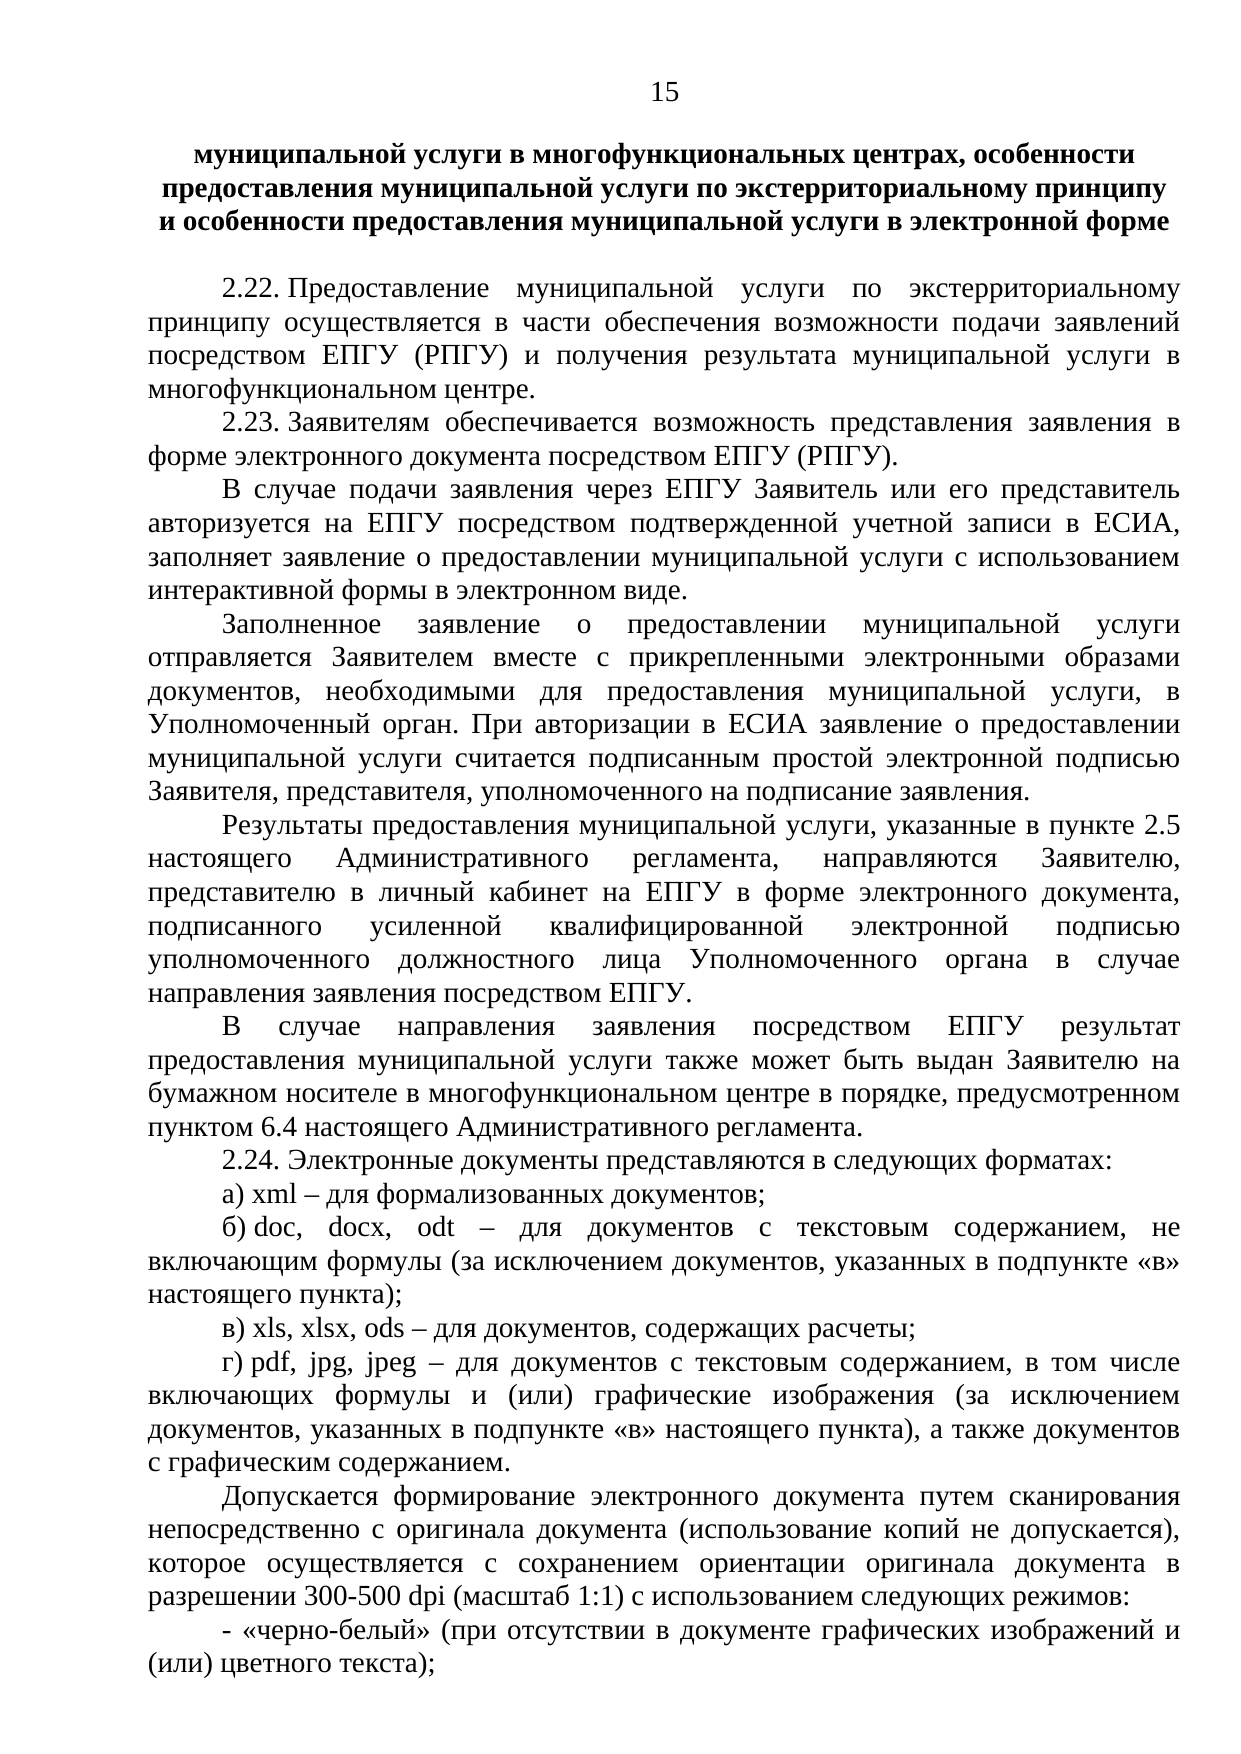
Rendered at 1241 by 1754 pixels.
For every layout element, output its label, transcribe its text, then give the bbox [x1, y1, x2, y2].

text В случае подачи заявления через ЕПГУ Заявитель или его представитель авторизуется на ЕПГУ посредством подтвержденной учетной записи в ЕСИА, заполняет заявление о предоставлении муниципальной услуги с использованием интерактивной формы в электронном виде. [148, 472, 1181, 606]
text 2.22. Предоставление муниципальной услуги по экстерриториальному принципу осуществляется в части обеспечения возможности подачи заявлений посредством ЕПГУ (РПГУ) и получения результата муниципальной услуги в многофункциональном центре. [148, 270, 1181, 404]
text Допускается формирование электронного документа путем сканирования непосредственно с оригинала документа (использование копий не допускается), которое осуществляется с сохранением ориентации оригинала документа в разрешении 300-500 dpi (масштаб 1:1) с использованием следующих режимов: [148, 1478, 1181, 1612]
text муниципальной услуги в многофункциональных центрах, особенности предоставления муниципальной услуги по экстерриториальному принципу и особенности предоставления муниципальной услуги в электронной форме [148, 136, 1181, 237]
text В случае направления заявления посредством ЕПГУ результат предоставления муниципальной услуги также может быть выдан Заявителю на бумажном носителе в многофункциональном центре в порядке, предусмотренном пунктом 6.4 настоящего Административного регламента. [148, 1008, 1181, 1142]
text б) doc, docx, odt – для документов с текстовым содержанием, не включающим формулы (за исключением документов, указанных в подпункте «в» настоящего пункта); [148, 1209, 1181, 1310]
text 2.23. Заявителям обеспечивается возможность представления заявления в форме электронного документа посредством ЕПГУ (РПГУ). [148, 404, 1181, 472]
text а) xml – для формализованных документов; [148, 1176, 1181, 1209]
text г) pdf, jpg, jpeg – для документов с текстовым содержанием, в том числе включающих формулы и (или) графические изображения (за исключением документов, указанных в подпункте «в» настоящего пункта), а также документов с графическим содержанием. [148, 1344, 1181, 1478]
text Результаты предоставления муниципальной услуги, указанные в пункте 2.5 настоящего Административного регламента, направляются Заявителю, представителю в личный кабинет на ЕПГУ в форме электронного документа, подписанного усиленной квалифицированной электронной подписью уполномоченного должностного лица Уполномоченного органа в случае направления заявления посредством ЕПГУ. [148, 807, 1181, 1008]
text - «черно-белый» (при отсутствии в документе графических изображений и (или) цветного текста); [148, 1612, 1181, 1679]
text в) xls, xlsx, ods – для документов, содержащих расчеты; [148, 1310, 1181, 1344]
text Заполненное заявление о предоставлении муниципальной услуги отправляется Заявителем вместе с прикрепленными электронными образами документов, необходимыми для предоставления муниципальной услуги, в Уполномоченный орган. При авторизации в ЕСИА заявление о предоставлении муниципальной услуги считается подписанным простой электронной подписью Заявителя, представителя, уполномоченного на подписание заявления. [148, 606, 1181, 807]
text 2.24. Электронные документы представляются в следующих форматах: [148, 1142, 1181, 1176]
